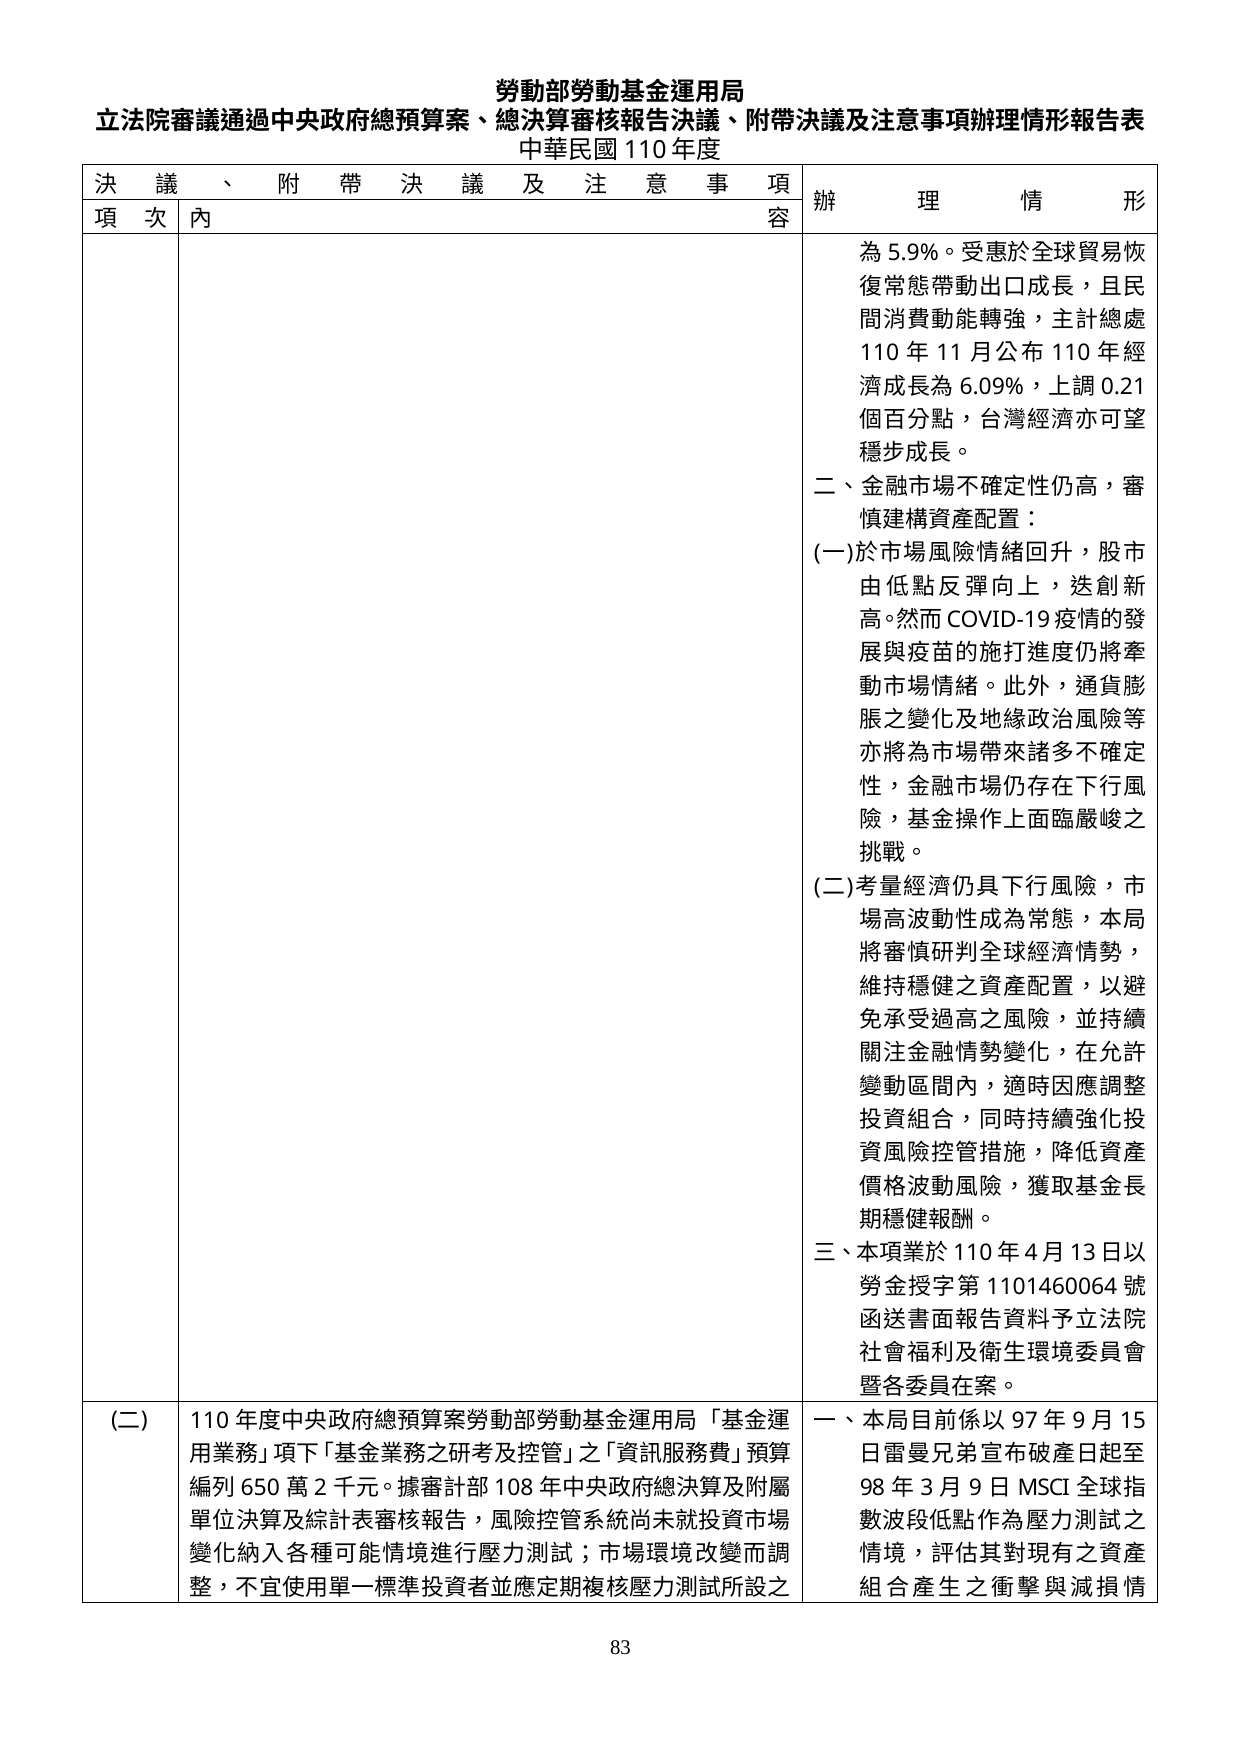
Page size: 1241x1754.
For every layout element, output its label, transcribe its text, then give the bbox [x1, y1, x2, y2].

table_header 辦理情形 [803, 165, 1157, 233]
table_cell (二) [83, 1402, 178, 1602]
table_cell 內 容 [179, 200, 802, 233]
table_cell [179, 234, 802, 1401]
table_header 決議、附帶決議及注意事項 [83, 165, 802, 199]
table_cell 一、本局目前係以97年9月15日雷曼兄弟宣布破產日起至98年3月9日MSCI全球指數波段低點作為壓力測試之情境，評估其對現有之資產組合產生之衝擊與減損情 [803, 1402, 1157, 1602]
table_cell [83, 234, 178, 1401]
table_cell 為5.9%。受惠於全球貿易恢復常態帶動出口成長，且民間消費動能轉強，主計總處110年11月公布110年經濟成長為6.09%，上調0.21個百分點，台灣經濟亦可望穩步成長。 二、金融市場不確定性仍高，審慎建構資產配置： (一)於市場風險情緒回升，股市由低點反彈向上，迭創新高。然而COVID-19疫情的發展與疫苗的施打進度仍將牽動市場情緒。此外，通貨膨脹之變化及地緣政治風險等亦將為市場帶來諸多不確定性，金融市場仍存在下行風險，基金操作上面臨嚴峻之挑戰。 (二)考量經濟仍具下行風險，市場高波動性成為常態，本局將審慎研判全球經濟情勢，維持穩健之資產配置，以避免承受過高之風險，並持續關注金融情勢變化，在允許變動區間內，適時因應調整投資組合，同時持續強化投資風險控管措施，降低資產價格波動風險，獲取基金長期穩健報酬。 三、本項業於110年4月13日以勞金授字第1101460064號函送書面報告資料予立法院社會福利及衛生環境委員會暨各委員在案。 [803, 234, 1157, 1401]
table_cell 110 年度中央政府總預算案勞動部勞動基金運用局「基金運用業務」項下「基金業務之研考及控管」之「資訊服務費」預算編列 650 萬 2 千元。據審計部 108 年中央政府總決算及附屬單位決算及綜計表審核報告，風險控管系統尚未就投資市場變化納入各種可能情境進行壓力測試；市場環境改變而調整，不宜使用單一標準投資者並應定期複核壓力測試所設之 [179, 1402, 802, 1602]
table_cell 項次 [83, 200, 178, 233]
